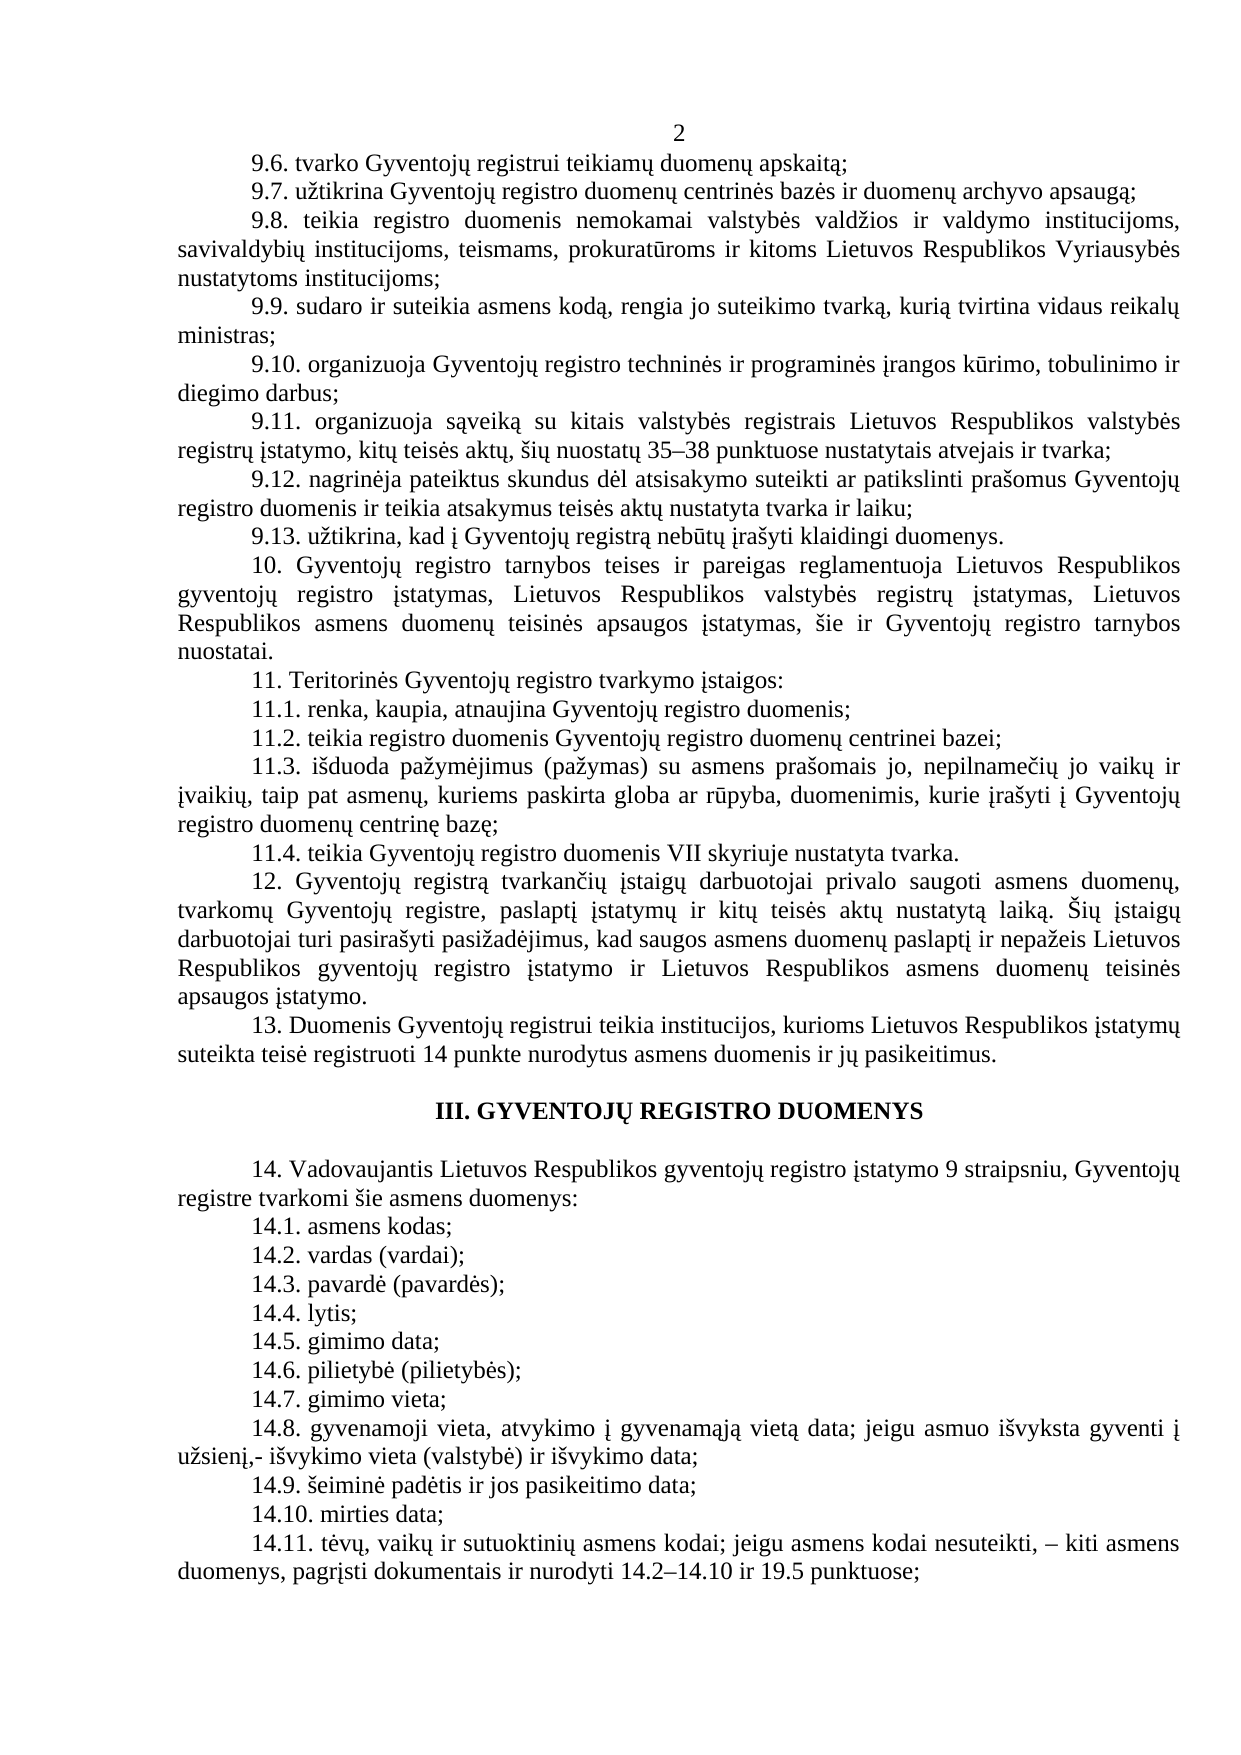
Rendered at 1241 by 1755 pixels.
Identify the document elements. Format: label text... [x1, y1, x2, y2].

text 11.4. teikia Gyventojų registro duomenis VII skyriuje nustatyta tvarka. [177, 838, 1181, 866]
text 14.1. asmens kodas; [177, 1211, 1181, 1240]
text 9.8. teikia registro duomenis nemokamai valstybės valdžios ir valdymo institucijoms, savivaldybių institucijoms, teismams, prokuratūroms ir kitoms Lietuvos Respublikos Vyriausybės nustatytoms institucijoms; [177, 205, 1181, 291]
text 14.8. gyvenamoji vieta, atvykimo į gyvenamąją vietą data; jeigu asmuo išvyksta gyventi į užsienį,- išvykimo vieta (valstybė) ir išvykimo data; [177, 1413, 1181, 1470]
text 11.1. renka, kaupia, atnaujina Gyventojų registro duomenis; [177, 694, 1181, 723]
text 14.10. mirties data; [177, 1499, 1181, 1528]
text 9.6. tvarko Gyventojų registrui teikiamų duomenų apskaitą; [177, 148, 1181, 176]
text 14.6. pilietybė (pilietybės); [177, 1355, 1181, 1384]
text 9.12. nagrinėja pateiktus skundus dėl atsisakymo suteikti ar patikslinti prašomus Gyventojų registro duomenis ir teikia atsakymus teisės aktų nustatyta tvarka ir laiku; [177, 464, 1181, 521]
text 14.3. pavardė (pavardės); [177, 1269, 1181, 1298]
text 14.11. tėvų, vaikų ir sutuoktinių asmens kodai; jeigu asmens kodai nesuteikti, – kiti asmens duomenys, pagrįsti dokumentais ir nurodyti 14.2–14.10 ir 19.5 punktuose; [177, 1528, 1181, 1585]
text 11.2. teikia registro duomenis Gyventojų registro duomenų centrinei bazei; [177, 723, 1181, 751]
text 9.11. organizuoja sąveiką su kitais valstybės registrais Lietuvos Respublikos valstybės registrų įstatymo, kitų teisės aktų, šių nuostatų 35–38 punktuose nustatytais atvejais ir tvarka; [177, 406, 1181, 464]
text 11. Teritorinės Gyventojų registro tvarkymo įstaigos: [177, 665, 1181, 694]
text 14.5. gimimo data; [177, 1326, 1181, 1355]
text 14.4. lytis; [177, 1298, 1181, 1326]
text 14. Vadovaujantis Lietuvos Respublikos gyventojų registro įstatymo 9 straipsniu, Gyventojų registre tvarkomi šie asmens duomenys: [177, 1154, 1181, 1211]
text 10. Gyventojų registro tarnybos teises ir pareigas reglamentuoja Lietuvos Respublikos gyventojų registro įstatymas, Lietuvos Respublikos valstybės registrų įstatymas, Lietuvos Respublikos asmens duomenų teisinės apsaugos įstatymas, šie ir Gyventojų registro tarnybos nuostatai. [177, 550, 1181, 665]
text 9.7. užtikrina Gyventojų registro duomenų centrinės bazės ir duomenų archyvo apsaugą; [177, 176, 1181, 205]
text 11.3. išduoda pažymėjimus (pažymas) su asmens prašomais jo, nepilnamečių jo vaikų ir įvaikių, taip pat asmenų, kuriems paskirta globa ar rūpyba, duomenimis, kurie įrašyti į Gyventojų registro duomenų centrinę bazę; [177, 751, 1181, 838]
text 14.9. šeiminė padėtis ir jos pasikeitimo data; [177, 1470, 1181, 1499]
text 14.2. vardas (vardai); [177, 1240, 1181, 1269]
text 9.10. organizuoja Gyventojų registro techninės ir programinės įrangos kūrimo, tobulinimo ir diegimo darbus; [177, 349, 1181, 406]
text 12. Gyventojų registrą tvarkančių įstaigų darbuotojai privalo saugoti asmens duomenų, tvarkomų Gyventojų registre, paslaptį įstatymų ir kitų teisės aktų nustatytą laiką. Šių įstaigų darbuotojai turi pasirašyti pasižadėjimus, kad saugos asmens duomenų paslaptį ir nepažeis Lietuvos Respublikos gyventojų registro įstatymo ir Lietuvos Respublikos asmens duomenų teisinės apsaugos įstatymo. [177, 866, 1181, 1010]
text 9.13. užtikrina, kad į Gyventojų registrą nebūtų įrašyti klaidingi duomenys. [177, 521, 1181, 550]
text III. GYVENTOJŲ REGISTRO DUOMENYS [177, 1096, 1181, 1125]
text 13. Duomenis Gyventojų registrui teikia institucijos, kurioms Lietuvos Respublikos įstatymų suteikta teisė registruoti 14 punkte nurodytus asmens duomenis ir jų pasikeitimus. [177, 1010, 1181, 1068]
text 14.7. gimimo vieta; [177, 1384, 1181, 1413]
text 9.9. sudaro ir suteikia asmens kodą, rengia jo suteikimo tvarką, kurią tvirtina vidaus reikalų ministras; [177, 291, 1181, 349]
